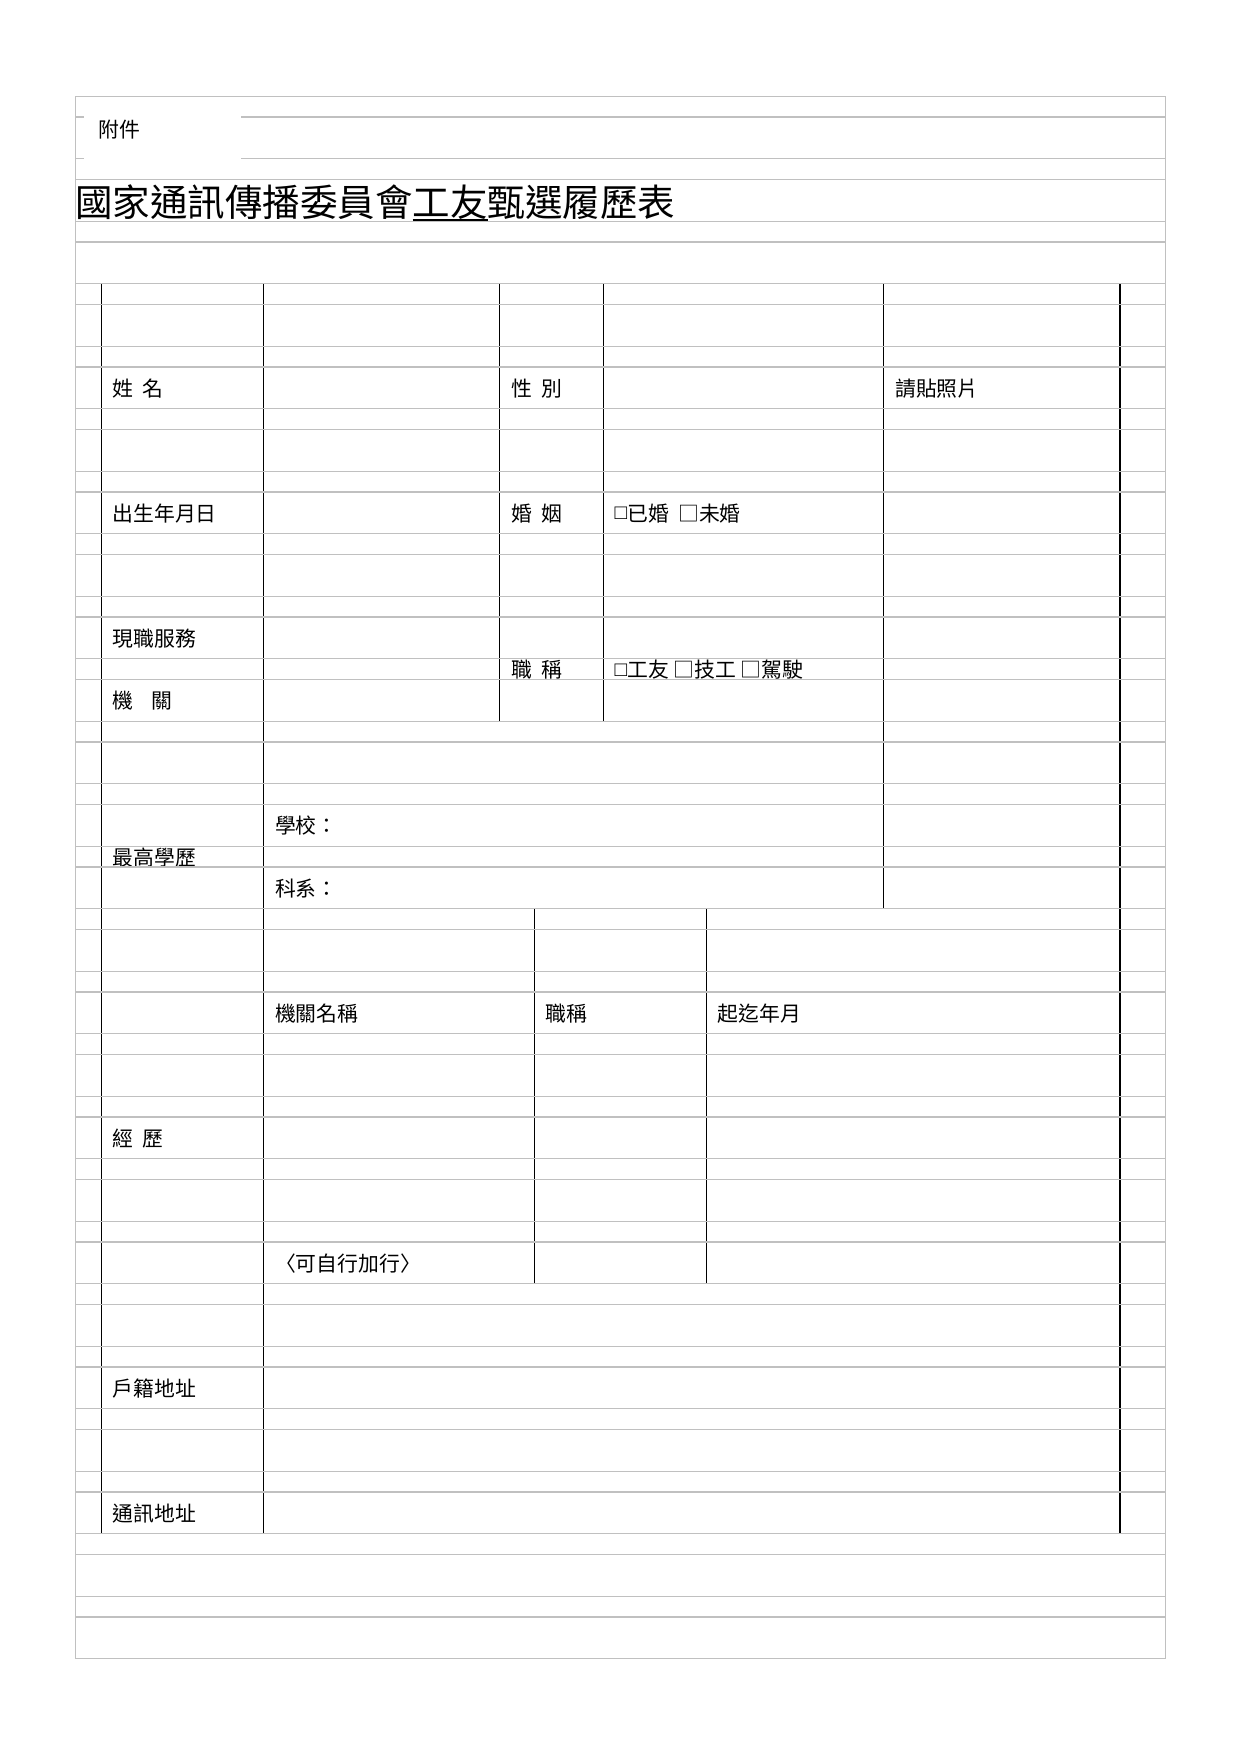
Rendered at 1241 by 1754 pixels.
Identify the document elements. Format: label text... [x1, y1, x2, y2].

table_cell 通訊地址 [102, 1493, 263, 1533]
table_cell [264, 972, 534, 991]
table_cell 學校： [264, 805, 883, 846]
table_cell [707, 1159, 1119, 1179]
table_cell 經 歷 [102, 1118, 263, 1158]
table_cell [500, 430, 603, 471]
table_cell [535, 909, 706, 929]
table_header [264, 284, 499, 304]
table_cell [102, 722, 263, 741]
table_header 姓 名 [102, 368, 263, 408]
table_cell [102, 1243, 263, 1283]
table_header [884, 743, 1119, 783]
table_cell [264, 743, 883, 783]
table_header [102, 347, 263, 366]
table_cell [102, 1055, 263, 1096]
table_header [884, 868, 1119, 908]
table_cell [707, 1055, 1119, 1096]
table_header [264, 305, 499, 346]
table_cell [500, 472, 603, 491]
table_cell 職 稱 [518, 667, 529, 679]
table_cell [707, 1180, 1119, 1221]
table_cell [707, 972, 1119, 991]
table_cell 婚 姻 [500, 493, 603, 533]
table_header [604, 305, 883, 346]
table_header [884, 305, 1119, 346]
table_header [884, 805, 1119, 846]
table_cell □工友 □技工 □駕駛 [604, 680, 883, 721]
table_cell [264, 1055, 534, 1096]
table_cell [102, 993, 263, 1033]
table_cell [102, 1347, 263, 1366]
table_cell □工友 □技工 □駕駛 [604, 659, 659, 679]
table_cell 起迄年月 [707, 993, 1119, 1033]
table_header [884, 534, 1119, 554]
table_cell [264, 1222, 534, 1241]
table_cell [102, 1284, 263, 1304]
table_cell 現職服務 [102, 618, 263, 658]
table_cell [604, 430, 883, 471]
table_cell [707, 1034, 1119, 1054]
table_cell [264, 1493, 1119, 1533]
table_cell [264, 784, 883, 804]
table_cell [264, 1097, 534, 1116]
table_header [500, 305, 603, 346]
table_cell [264, 680, 499, 721]
table_cell [264, 472, 499, 491]
table_cell [102, 972, 263, 991]
table_header 性 別 [500, 368, 603, 408]
table_cell □工友 □技工 □駕駛 [604, 618, 883, 658]
table_cell 職 稱 [500, 597, 603, 616]
table_header [604, 368, 883, 408]
table_cell [707, 1222, 1119, 1241]
table_cell [535, 1243, 706, 1283]
table_cell [604, 409, 883, 429]
table_cell [707, 1097, 1119, 1116]
table_cell [535, 1034, 706, 1054]
table_cell 機關名稱 [264, 993, 534, 1033]
table_cell [102, 1430, 263, 1471]
table_cell [102, 784, 263, 804]
table_cell [102, 534, 263, 554]
table_cell [264, 534, 499, 554]
table_cell [264, 409, 499, 429]
table_header [884, 472, 1119, 491]
table_header [884, 284, 1119, 304]
table_cell [264, 1034, 534, 1054]
table_cell 職稱 [535, 993, 706, 1033]
table_cell [102, 743, 263, 783]
table_header [500, 347, 603, 366]
table_cell [102, 409, 263, 429]
table_cell □工友 □技工 □駕駛 [604, 555, 883, 596]
table_cell [102, 1409, 263, 1429]
text 附件 [99, 113, 226, 143]
table_header [264, 347, 499, 366]
table_header 請貼照片 [884, 368, 1119, 408]
table_cell [535, 930, 706, 971]
table_cell 職 稱 [500, 659, 526, 679]
table_cell [535, 1180, 706, 1221]
table_header [884, 493, 1119, 533]
table_cell [102, 1472, 263, 1491]
table_cell 職 稱 [527, 659, 603, 679]
table_header [500, 284, 603, 304]
table_cell 最高學歷 [102, 847, 263, 866]
table_cell 戶籍地址 [102, 1368, 263, 1408]
table_cell □工友 □技工 □駕駛 [708, 659, 883, 679]
table_header [884, 722, 1119, 741]
text [76, 106, 1165, 179]
table_cell □已婚 □未婚 [604, 493, 883, 533]
table_cell [707, 1243, 1119, 1283]
table_cell [102, 1159, 263, 1179]
table_header [102, 284, 263, 304]
table_cell [102, 430, 263, 471]
table_cell [264, 659, 499, 679]
table_header [884, 409, 1119, 429]
table_header [884, 347, 1119, 366]
table_cell □工友 □技工 □駕駛 [604, 597, 883, 616]
table_cell [604, 472, 883, 491]
table_cell [500, 409, 603, 429]
table_cell [535, 1222, 706, 1241]
table_cell [535, 1055, 706, 1096]
table_header [884, 847, 1119, 866]
table_cell [264, 1118, 534, 1158]
table_cell [102, 1034, 263, 1054]
table_cell [264, 1347, 1119, 1366]
table_cell 職 稱 [500, 555, 603, 596]
table_cell [535, 1097, 706, 1116]
table_header [604, 347, 883, 366]
table_cell [707, 930, 1119, 971]
table_cell [264, 1159, 534, 1179]
table_header [884, 618, 1119, 658]
table_header [884, 430, 1119, 471]
table_cell [102, 555, 263, 596]
table_header [264, 368, 499, 408]
table_cell □工友 □技工 □駕駛 [656, 659, 698, 679]
table_cell [102, 909, 263, 929]
table_cell [264, 1305, 1119, 1346]
table_cell [264, 618, 499, 658]
table_cell 職 稱 [500, 534, 603, 554]
table_cell [264, 597, 499, 616]
table_header [884, 784, 1119, 804]
table_cell [102, 472, 263, 491]
table_cell 職 稱 [500, 618, 603, 658]
table_cell [264, 930, 534, 971]
table_cell [707, 909, 1119, 929]
table_cell [535, 1159, 706, 1179]
table_header [884, 555, 1119, 596]
table_header [102, 305, 263, 346]
table_cell [102, 1222, 263, 1241]
table_cell 科系： [264, 868, 883, 908]
table_cell [264, 430, 499, 471]
table_cell [264, 722, 883, 741]
table_header [884, 659, 1119, 679]
table_cell □工友 □技工 □駕駛 [604, 534, 883, 554]
table_cell [535, 972, 706, 991]
table_cell [264, 847, 883, 866]
table_cell 〈可自行加行〉 [264, 1243, 534, 1283]
table_cell [102, 597, 263, 616]
table_cell 職 稱 [500, 680, 603, 721]
table_cell [264, 555, 499, 596]
table_cell [102, 1097, 263, 1116]
table_header [604, 284, 883, 304]
table_header [884, 680, 1119, 721]
text 國家通訊傳播委員會工友甄選履歷表 [76, 180, 1165, 221]
table_cell [535, 1118, 706, 1158]
table_cell [264, 493, 499, 533]
table_cell [264, 1284, 1119, 1304]
table_cell [707, 1118, 1119, 1158]
table_cell [102, 868, 263, 908]
table_cell [264, 1472, 1119, 1491]
table_cell 出生年月日 [102, 493, 263, 533]
table_cell [264, 1409, 1119, 1429]
table_cell [102, 1180, 263, 1221]
table_cell [264, 909, 534, 929]
table_cell [264, 1430, 1119, 1471]
table_cell [102, 659, 263, 679]
table_cell [264, 1368, 1119, 1408]
table_cell [102, 805, 263, 846]
table_header [884, 597, 1119, 616]
table_cell [102, 930, 263, 971]
table_cell [264, 1180, 534, 1221]
table_cell [102, 1305, 263, 1346]
table_cell 機 關 [102, 680, 263, 721]
